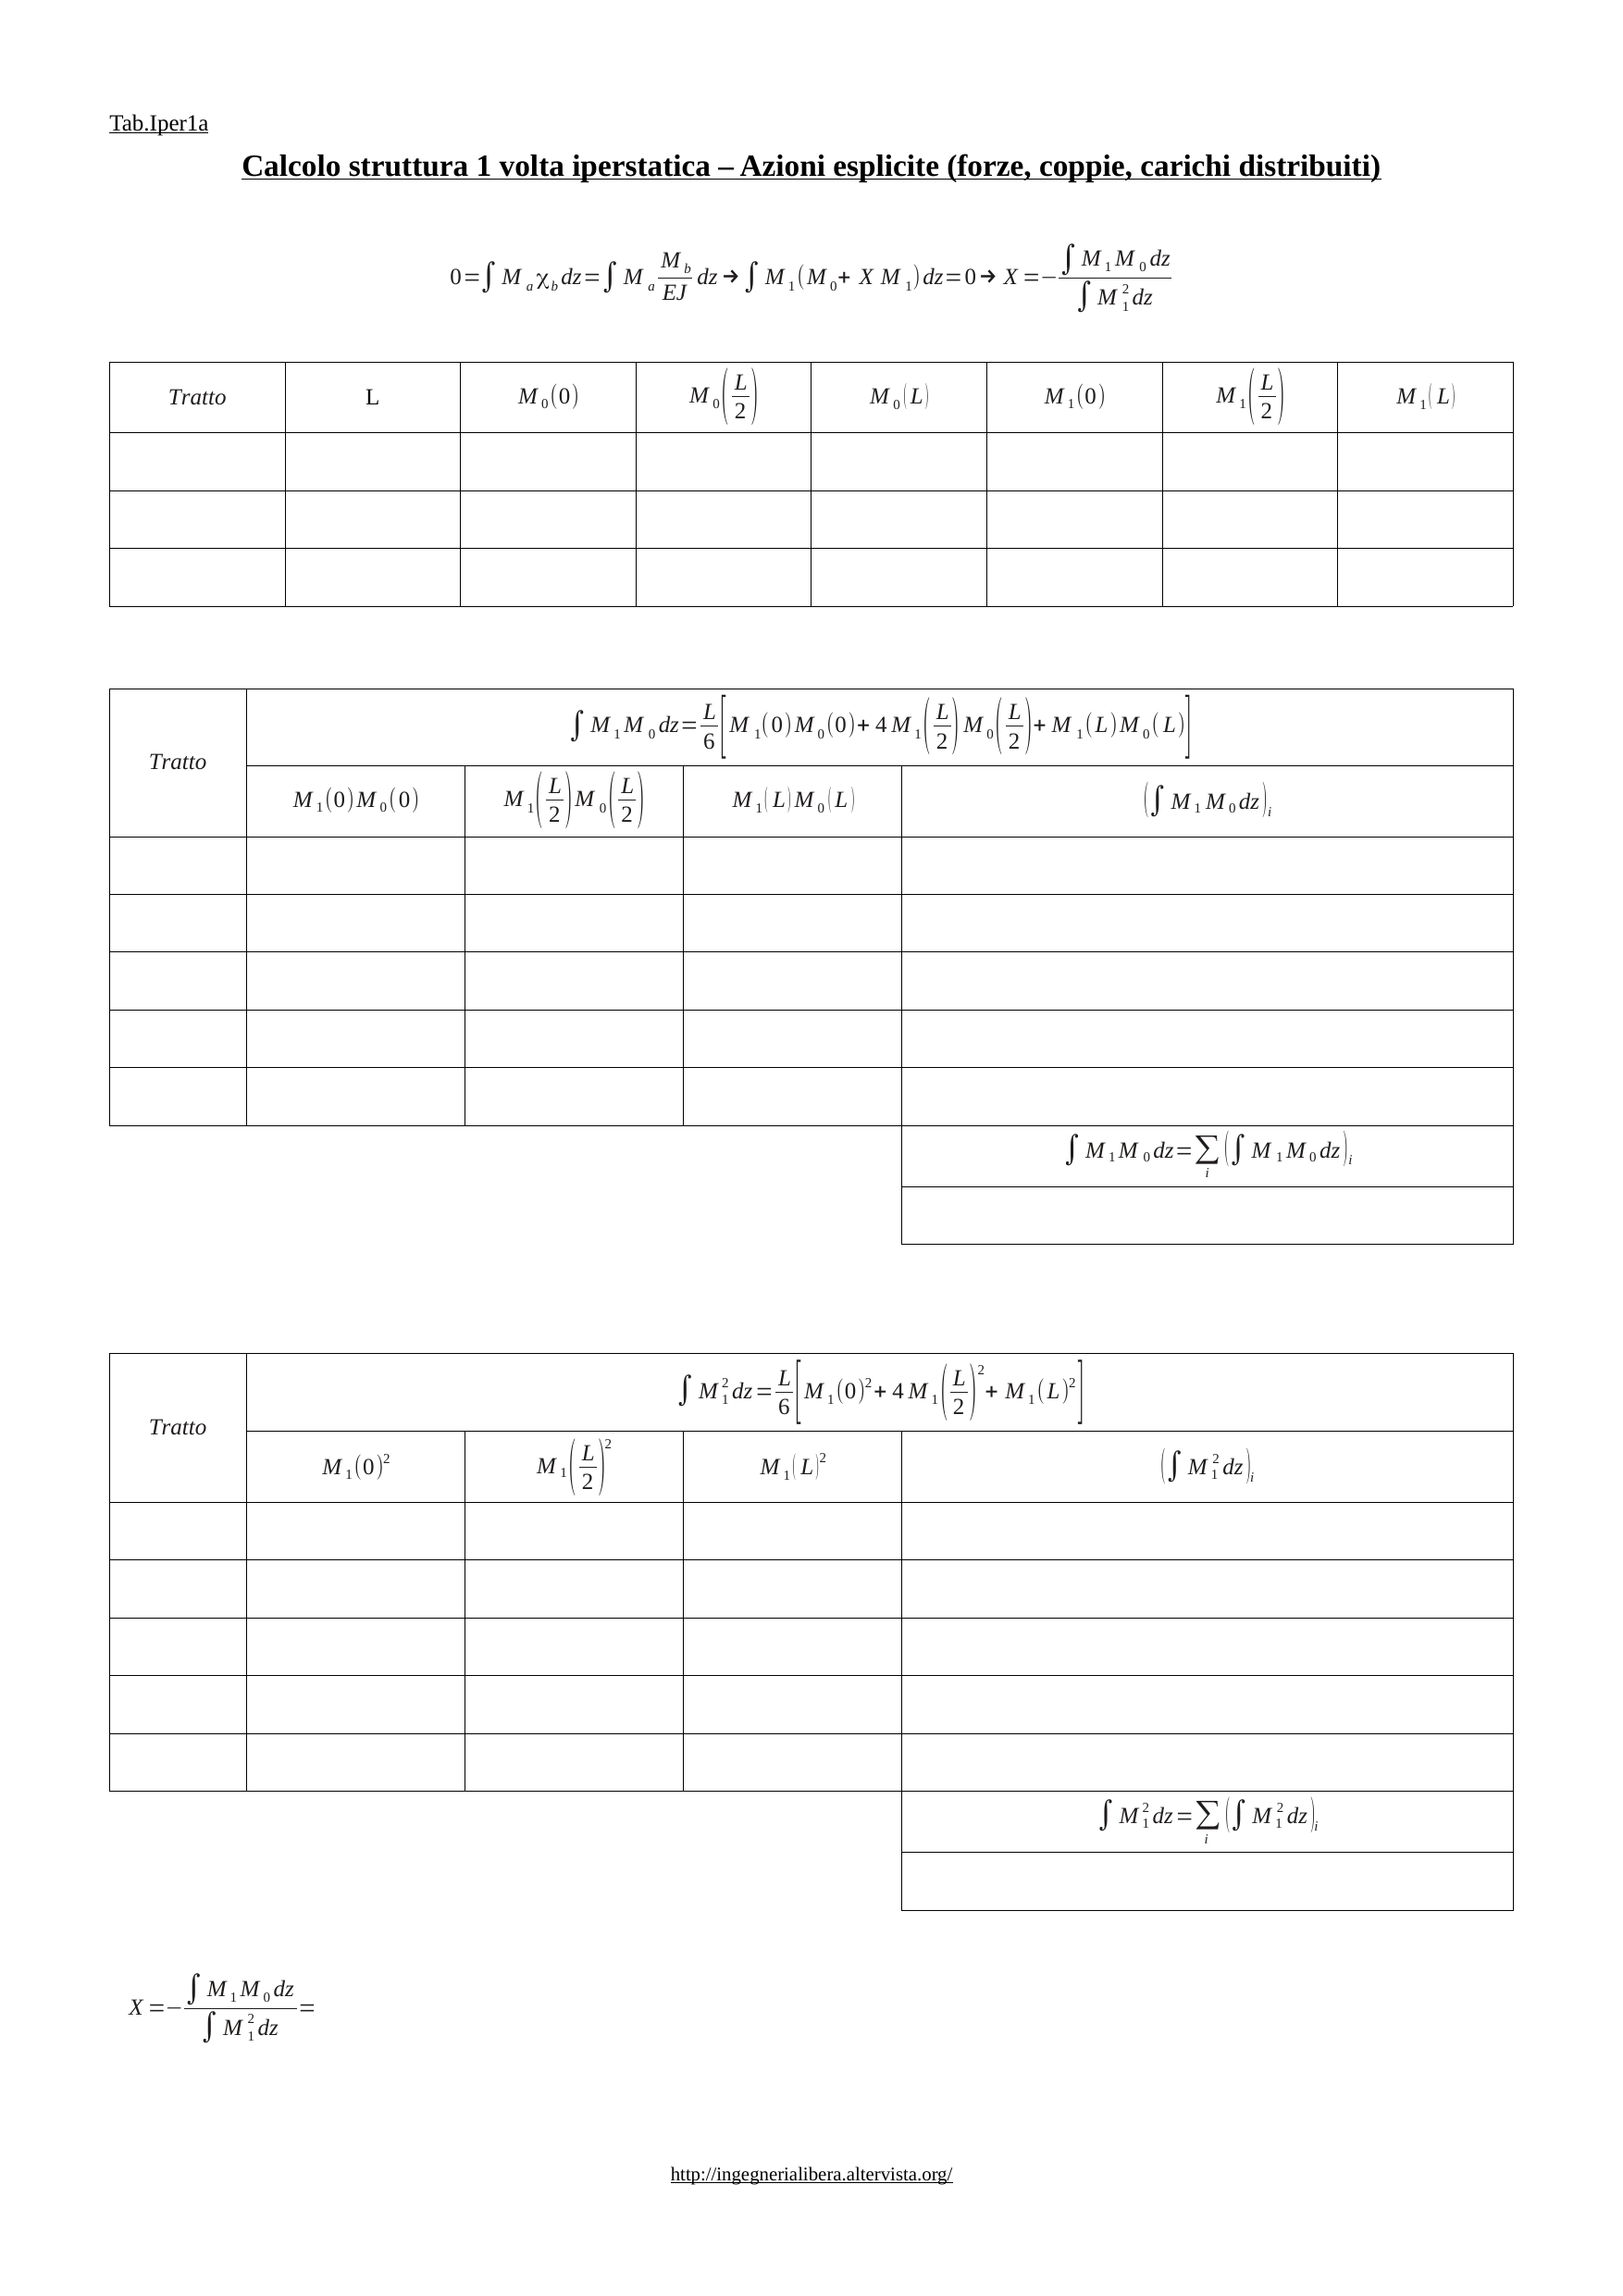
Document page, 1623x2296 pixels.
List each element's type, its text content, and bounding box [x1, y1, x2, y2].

table_cell [286, 491, 460, 548]
table_cell [637, 549, 811, 605]
table_cell [247, 1432, 465, 1502]
table_cell [902, 1619, 1513, 1675]
table_cell [109, 1186, 246, 1244]
table_cell [465, 952, 683, 1010]
table_header [1338, 363, 1513, 432]
table_header L [286, 363, 460, 432]
table_cell [110, 895, 246, 951]
table_cell [286, 433, 460, 490]
table_header [812, 363, 986, 432]
table_cell [109, 1792, 246, 1852]
table_cell [110, 433, 285, 490]
table_cell [902, 766, 1513, 836]
table_cell [1163, 491, 1337, 548]
table_cell [246, 1792, 465, 1852]
table_cell [465, 1792, 683, 1852]
table_cell [286, 549, 460, 605]
table_header [987, 363, 1162, 432]
table_cell [247, 1503, 465, 1559]
table_cell [637, 491, 811, 548]
table_cell [465, 1560, 683, 1618]
table_header [461, 363, 636, 432]
table_cell [812, 491, 986, 548]
table_cell [110, 1734, 246, 1791]
table_cell [465, 1503, 683, 1559]
table_cell [637, 433, 811, 490]
table_cell [987, 549, 1162, 605]
table_cell [110, 1068, 246, 1125]
table_cell [902, 1853, 1513, 1909]
table_cell [902, 1011, 1513, 1067]
table_cell [683, 1186, 901, 1244]
table_cell [247, 895, 465, 951]
table_cell [1338, 433, 1513, 490]
table_cell [110, 952, 246, 1010]
table_cell [684, 1503, 901, 1559]
text Tab.Iper1a [109, 109, 1514, 136]
table_cell [247, 1068, 465, 1125]
table_cell [684, 1676, 901, 1733]
table_cell [684, 1011, 901, 1067]
table_cell [465, 1011, 683, 1067]
table_cell [247, 1011, 465, 1067]
table_cell [465, 1432, 683, 1502]
table_cell [465, 1186, 683, 1244]
table_cell [902, 838, 1513, 894]
table_cell [1338, 491, 1513, 548]
table_header [110, 1354, 246, 1502]
table_cell [987, 433, 1162, 490]
table_cell [461, 433, 636, 490]
table_cell [110, 549, 285, 605]
table_cell [684, 838, 901, 894]
table_cell [684, 1734, 901, 1791]
table_cell [684, 952, 901, 1010]
table_cell [110, 1560, 246, 1618]
table_cell [110, 1676, 246, 1733]
table_cell [684, 895, 901, 951]
table_cell [465, 895, 683, 951]
table_cell [247, 1619, 465, 1675]
table_header [247, 689, 1513, 765]
table_cell [465, 1619, 683, 1675]
table_cell [684, 1068, 901, 1125]
table_cell [465, 1126, 683, 1186]
table_cell [465, 838, 683, 894]
table_cell [465, 1734, 683, 1791]
table_cell [465, 1852, 683, 1909]
table_cell [902, 1432, 1513, 1502]
table_cell [247, 766, 465, 836]
table_cell [902, 1734, 1513, 1791]
table_cell [461, 491, 636, 548]
table_cell [247, 1734, 465, 1791]
table_cell [902, 1792, 1513, 1852]
table_cell [247, 1676, 465, 1733]
table_cell [246, 1186, 465, 1244]
table_cell [461, 549, 636, 605]
table_cell [902, 1676, 1513, 1733]
table_header [110, 689, 246, 836]
table_cell [902, 1068, 1513, 1125]
table_cell [902, 1126, 1513, 1186]
table_cell [465, 766, 683, 836]
table_cell [683, 1792, 901, 1852]
table_cell [684, 1560, 901, 1618]
table_cell [683, 1852, 901, 1909]
table_header [1163, 363, 1337, 432]
table_cell [1338, 549, 1513, 605]
table_header [637, 363, 811, 432]
table_cell [110, 1619, 246, 1675]
table_cell [110, 1011, 246, 1067]
table_header [247, 1354, 1513, 1431]
table_cell [110, 491, 285, 548]
table_cell [902, 952, 1513, 1010]
table_cell [812, 433, 986, 490]
table_cell [247, 1560, 465, 1618]
table_cell [247, 838, 465, 894]
table_cell [1163, 433, 1337, 490]
table_cell [684, 1432, 901, 1502]
table_cell [902, 1503, 1513, 1559]
table_cell [683, 1126, 901, 1186]
table_cell [246, 1852, 465, 1909]
table_cell [684, 766, 901, 836]
table_cell [465, 1676, 683, 1733]
table_cell [1163, 549, 1337, 605]
table_cell [465, 1068, 683, 1125]
table_cell [109, 1852, 246, 1909]
table_cell [684, 1619, 901, 1675]
table_cell [246, 1126, 465, 1186]
table_cell [812, 549, 986, 605]
table_header [110, 363, 285, 432]
table_cell [987, 491, 1162, 548]
table_cell [247, 952, 465, 1010]
table_cell [110, 838, 246, 894]
table_cell [902, 895, 1513, 951]
text Calcolo struttura 1 volta iperstatica – Azioni esplicite (forze, coppie, carichi distribuiti) [109, 147, 1514, 183]
table_cell [110, 1503, 246, 1559]
table_cell [902, 1187, 1513, 1244]
table_cell [902, 1560, 1513, 1618]
table_cell [109, 1126, 246, 1186]
